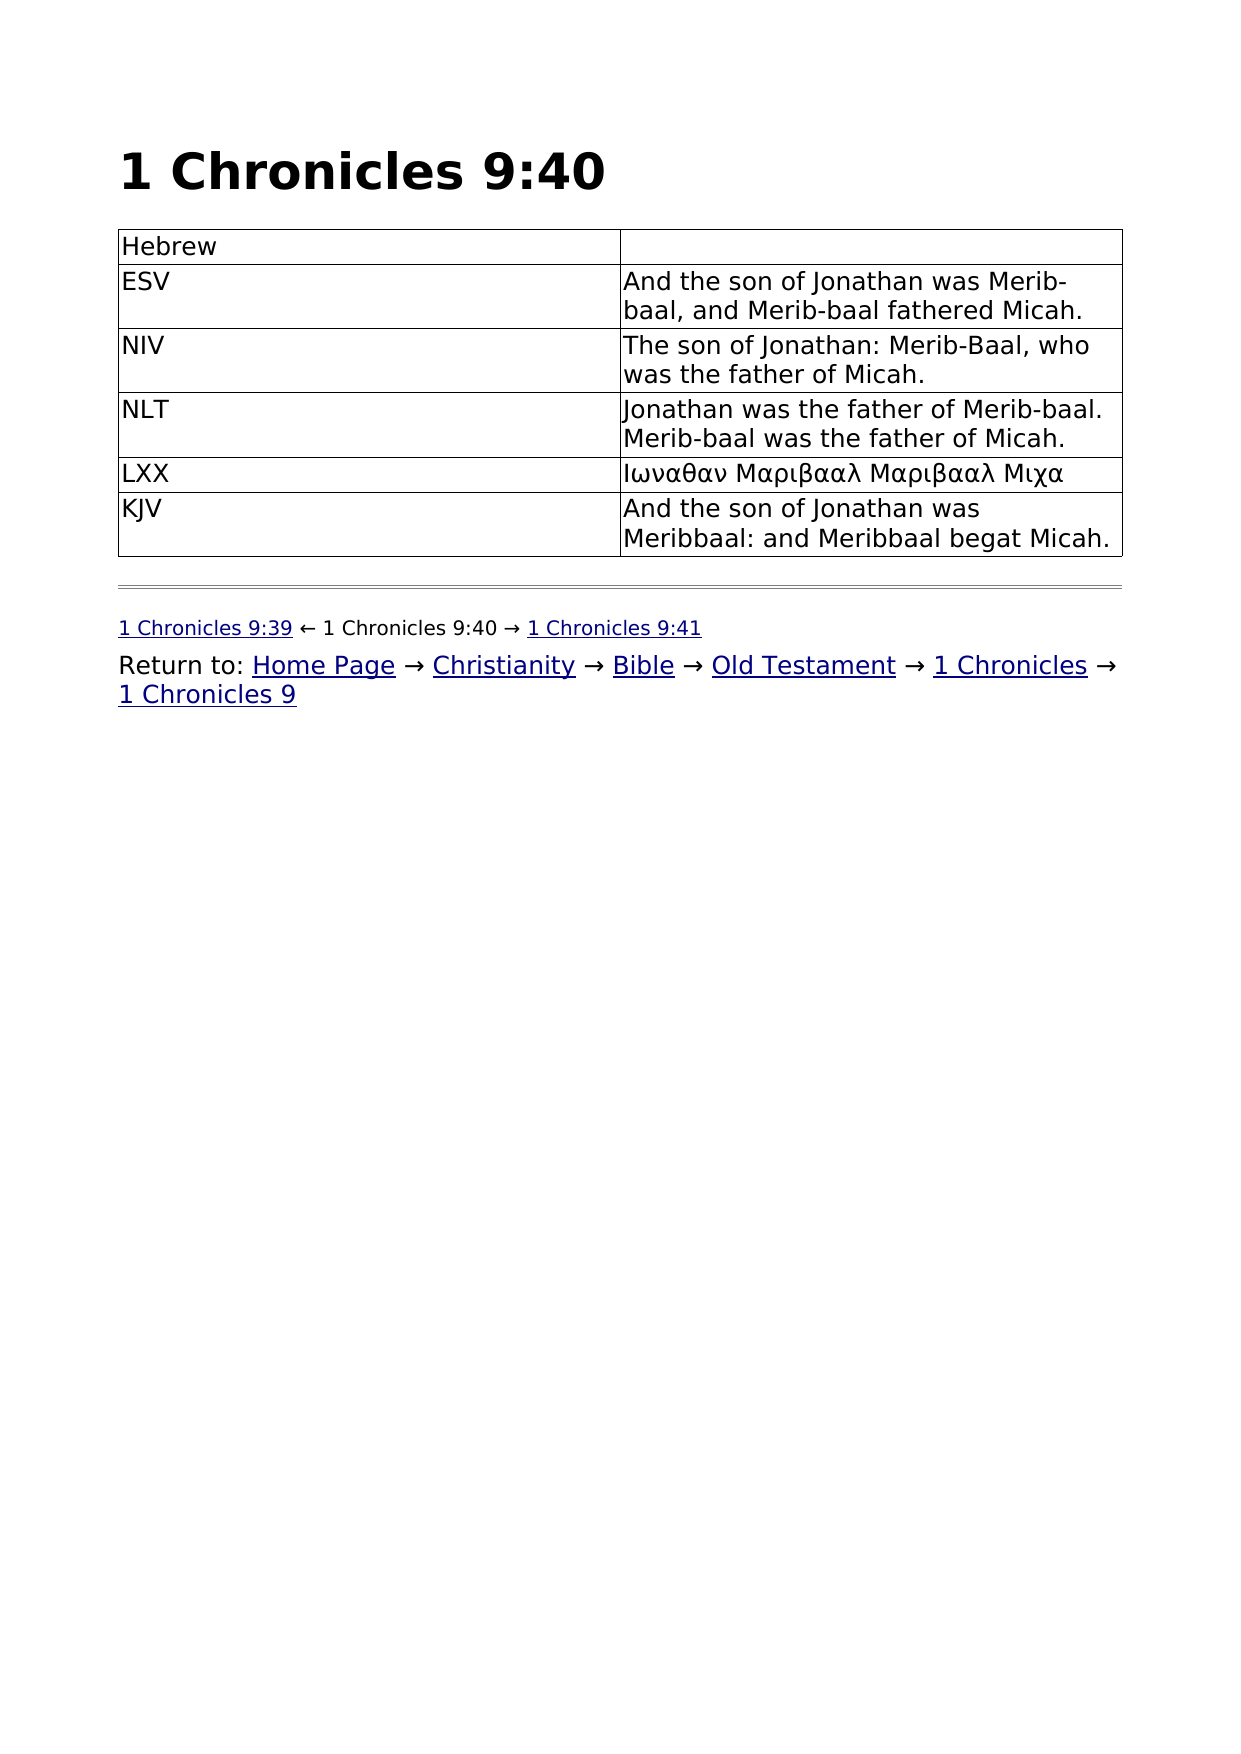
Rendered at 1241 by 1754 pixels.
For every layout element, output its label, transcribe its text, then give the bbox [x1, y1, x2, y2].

text Return to: Home Page → Christianity → Bible → Old Testament → 1 Chronicles → 1 Chronicles 9 [118, 651, 1122, 709]
table_cell The son of Jonathan: Merib-Baal, who was the father of Micah. [621, 329, 1122, 392]
table_cell ESV [119, 265, 620, 328]
table_cell NIV [119, 329, 620, 392]
table_cell KJV [119, 493, 620, 556]
text 1 Chronicles 9:39 ← 1 Chronicles 9:40 → 1 Chronicles 9:41 [118, 617, 1122, 651]
subtitle 1 Chronicles 9:40 [118, 143, 1122, 201]
table_cell Ιωναθαν Μαριβααλ Μαριβααλ Μιχα [621, 458, 1122, 492]
table_cell And the son of Jonathan was Merib-baal, and Merib-baal fathered Micah. [621, 265, 1122, 328]
table_cell NLT [119, 393, 620, 457]
table_cell Jonathan was the father of Merib-baal. Merib-baal was the father of Micah. [621, 393, 1122, 457]
table_cell And the son of Jonathan was Meribbaal: and Meribbaal begat Micah. [621, 493, 1122, 556]
table_cell LXX [119, 458, 620, 492]
table_header Hebrew [119, 230, 620, 264]
table_header [621, 230, 1122, 264]
